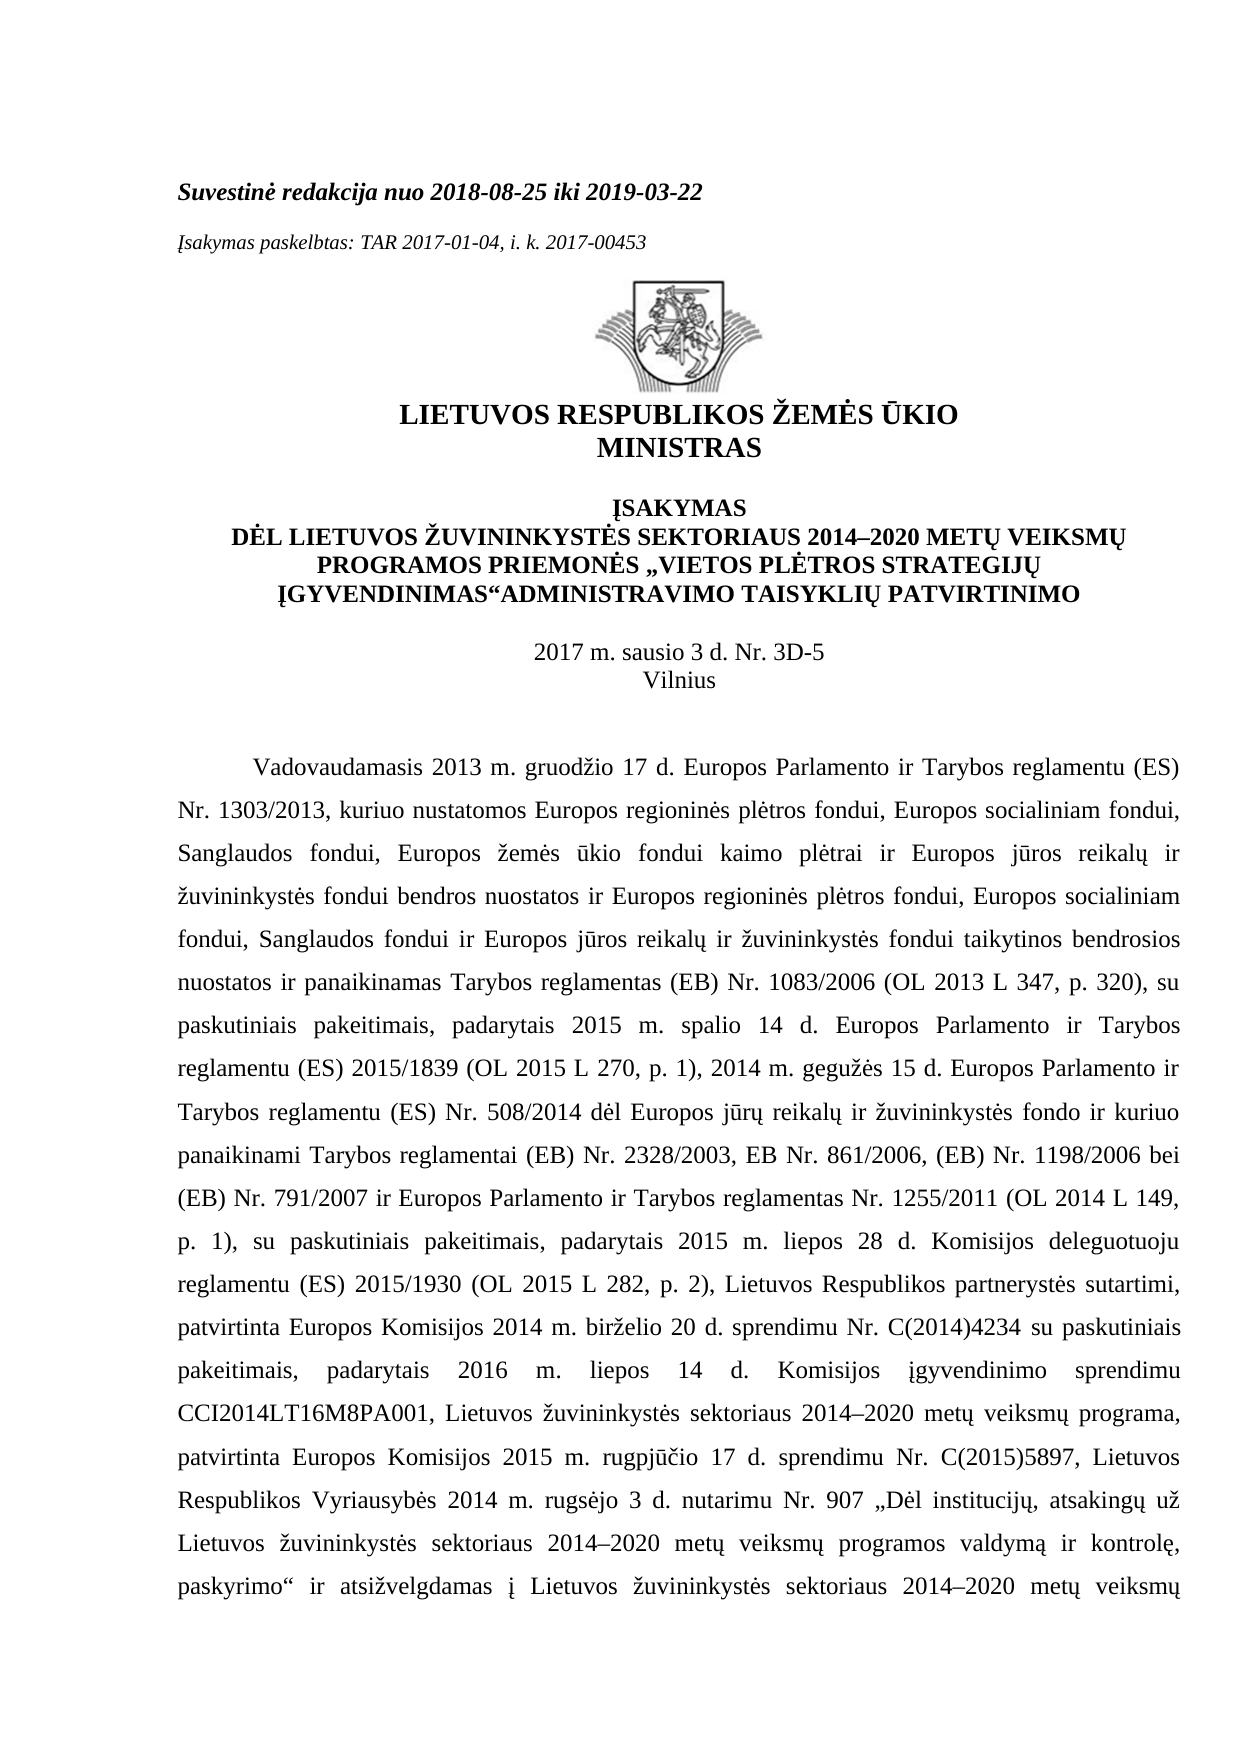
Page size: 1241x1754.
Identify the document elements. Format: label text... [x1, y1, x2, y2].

text Įsakymas paskelbtas: TAR 2017-01-04, i. k. 2017-00453 [177, 230, 1181, 254]
text 2017 m. sausio 3 d. Nr. 3D-5 [177, 637, 1181, 665]
text Vadovaudamasis 2013 m. gruodžio 17 d. Europos Parlamento ir Tarybos reglamentu (ES) Nr. 1303/2013, kuriuo nustatomos Europos regioninės plėtros fondui, Europos socialiniam fondui, Sanglaudos fondui, Europos žemės ūkio fondui kaimo plėtrai ir Europos jūros reikalų ir žuvininkystės fondui bendros nuostatos ir Europos regioninės plėtros fondui, Europos socialiniam fondui, Sanglaudos fondui ir Europos jūros reikalų ir žuvininkystės fondui taikytinos bendrosios nuostatos ir panaikinamas Tarybos reglamentas (EB) Nr. 1083/2006 (OL 2013 L 347, p. 320), su paskutiniais pakeitimais, padarytais 2015 m. spalio 14 d. Europos Parlamento ir Tarybos reglamentu (ES) 2015/1839 (OL 2015 L 270, p. 1), 2014 m. gegužės 15 d. Europos Parlamento ir Tarybos reglamentu (ES) Nr. 508/2014 dėl Europos jūrų reikalų ir žuvininkystės fondo ir kuriuo panaikinami Tarybos reglamentai (EB) Nr. 2328/2003, EB Nr. 861/2006, (EB) Nr. 1198/2006 bei (EB) Nr. 791/2007 ir Europos Parlamento ir Tarybos reglamentas Nr. 1255/2011 (OL 2014 L 149, p. 1), su paskutiniais pakeitimais, padarytais 2015 m. liepos 28 d. Komisijos deleguotuoju reglamentu (ES) 2015/1930 (OL 2015 L 282, p. 2), Lietuvos Respublikos partnerystės sutartimi, patvirtinta Europos Komisijos 2014 m. birželio 20 d. sprendimu Nr. C(2014)4234 su paskutiniais pakeitimais, padarytais 2016 m. liepos 14 d. Komisijos įgyvendinimo sprendimu CCI2014LT16M8PA001, Lietuvos žuvininkystės sektoriaus 2014–2020 metų veiksmų programa, patvirtinta Europos Komisijos 2015 m. rugpjūčio 17 d. sprendimu Nr. C(2015)5897, Lietuvos Respublikos Vyriausybės 2014 m. rugsėjo 3 d. nutarimu Nr. 907 „Dėl institucijų, atsakingų už Lietuvos žuvininkystės sektoriaus 2014–2020 metų veiksmų programos valdymą ir kontrolę, paskyrimo“ ir atsižvelgdamas į Lietuvos žuvininkystės sektoriaus 2014–2020 metų veiksmų [177, 752, 1181, 1600]
text Suvestinė redakcija nuo 2018-08-25 iki 2019-03-22 [177, 177, 1181, 206]
text Vilnius [177, 665, 1181, 694]
text DĖL LIETUVOS ŽUVININKYSTĖS SEKTORIAUS 2014–2020 METŲ VEIKSMŲ PROGRAMOS PRIEMONĖS „VIETOS PLĖTROS STRATEGIJŲ ĮGYVENDINIMAS“ADMINISTRAVIMO TAISYKLIŲ PATVIRTINIMO [177, 522, 1181, 608]
text LIETUVOS RESPUBLIKOS ŽEMĖS ŪKIO [177, 397, 1181, 431]
text ĮSAKYMAS [177, 493, 1181, 522]
text MINISTRAS [177, 431, 1181, 464]
